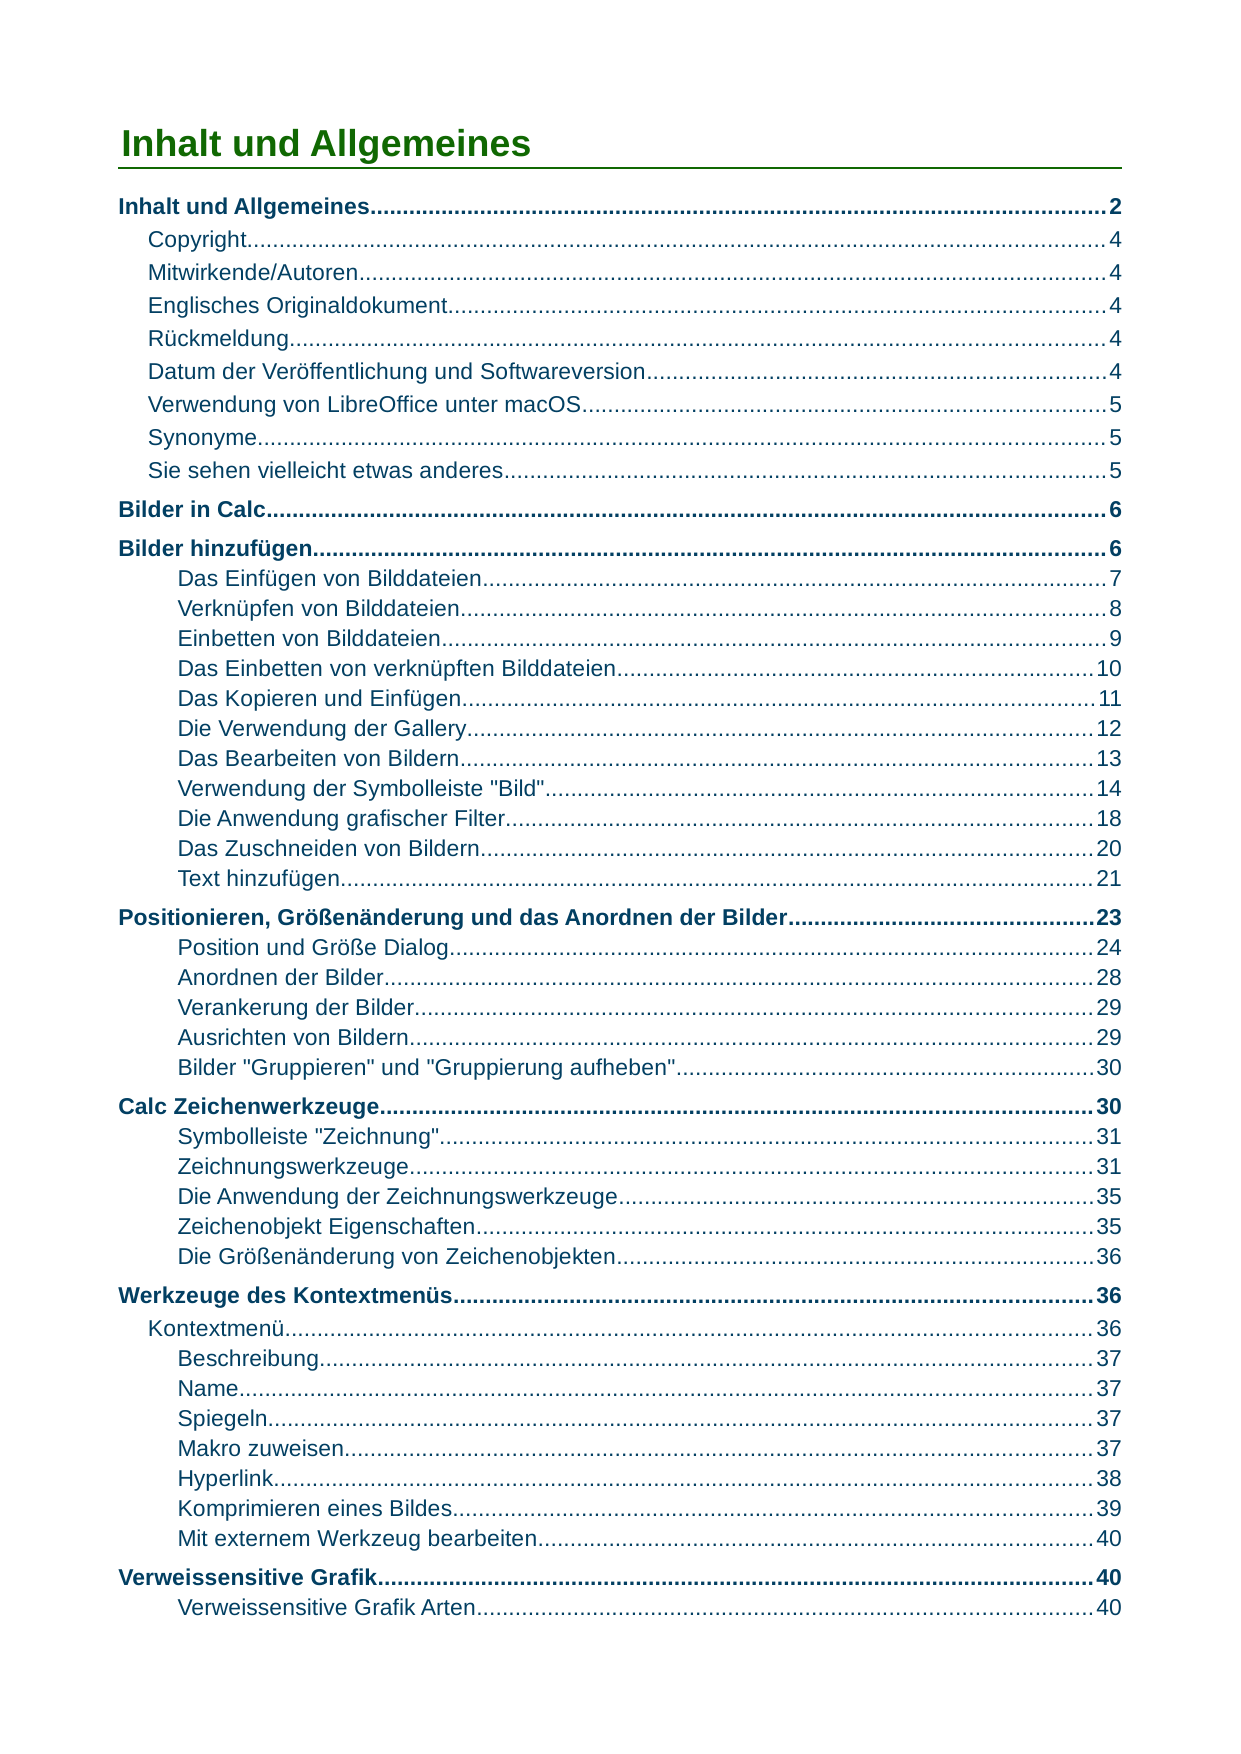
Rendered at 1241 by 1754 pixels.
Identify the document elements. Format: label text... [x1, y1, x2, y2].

text Mit externem Werkzeug bearbeiten 40 [177, 1524, 1122, 1551]
text Position und Größe Dialog 24 [177, 933, 1122, 960]
text Komprimieren eines Bildes 39 [177, 1494, 1122, 1521]
text Makro zuweisen 37 [177, 1434, 1122, 1461]
text Synonyme 5 [148, 424, 1122, 451]
text Bilder "Gruppieren" und "Gruppierung aufheben" 30 [177, 1053, 1122, 1080]
text Anordnen der Bilder 28 [177, 963, 1122, 990]
text Englisches Originaldokument 4 [148, 292, 1122, 319]
text Beschreibung 37 [177, 1344, 1122, 1371]
text Das Zuschneiden von Bildern 20 [177, 834, 1122, 862]
text Die Verwendung der Gallery 12 [177, 714, 1122, 742]
text Verwendung der Symbolleiste "Bild" 14 [177, 774, 1122, 802]
text Verwendung von LibreOffice unter macOS 5 [148, 391, 1122, 418]
text Symbolleiste "Zeichnung" 31 [177, 1122, 1122, 1149]
text Spiegeln 37 [177, 1404, 1122, 1431]
text Calc Zeichenwerkzeuge 30 [118, 1092, 1122, 1119]
text Die Größenänderung von Zeichenobjekten 36 [177, 1242, 1122, 1269]
text Das Bearbeiten von Bildern 13 [177, 744, 1122, 772]
text Sie sehen vielleicht etwas anderes 5 [148, 457, 1122, 484]
text Bilder in Calc 6 [118, 496, 1122, 523]
text Das Einfügen von Bilddateien 7 [177, 564, 1122, 592]
text Zeichenobjekt Eigenschaften 35 [177, 1212, 1122, 1239]
text Bilder hinzufügen 6 [118, 534, 1122, 562]
text Verweissensitive Grafik Arten 40 [177, 1593, 1122, 1620]
text Die Anwendung der Zeichnungswerkzeuge 35 [177, 1182, 1122, 1209]
text Text hinzufügen 21 [177, 864, 1122, 892]
text Kontextmenü 36 [148, 1314, 1122, 1341]
text Verknüpfen von Bilddateien 8 [177, 594, 1122, 622]
text Das Einbetten von verknüpften Bilddateien 10 [177, 654, 1122, 682]
text Ausrichten von Bildern 29 [177, 1023, 1122, 1050]
text Datum der Veröffentlichung und Softwareversion 4 [148, 358, 1122, 385]
text Verweissensitive Grafik 40 [118, 1563, 1122, 1590]
text Mitwirkende/Autoren 4 [148, 259, 1122, 286]
text Einbetten von Bilddateien 9 [177, 624, 1122, 652]
text Positionieren, Größenänderung und das Anordnen der Bilder 23 [118, 903, 1122, 930]
text Zeichnungswerkzeuge 31 [177, 1152, 1122, 1179]
text Verankerung der Bilder 29 [177, 993, 1122, 1020]
text Hyperlink 38 [177, 1464, 1122, 1491]
subtitle Inhalt und Allgemeines [118, 118, 1122, 167]
text Werkzeuge des Kontextmenüs 36 [118, 1281, 1122, 1308]
text Inhalt und Allgemeines 2 [118, 193, 1122, 220]
text Copyright 4 [148, 226, 1122, 253]
text Das Kopieren und Einfügen 11 [177, 684, 1122, 712]
text Die Anwendung grafischer Filter 18 [177, 804, 1122, 832]
text Rückmeldung 4 [148, 325, 1122, 352]
text Name 37 [177, 1374, 1122, 1401]
